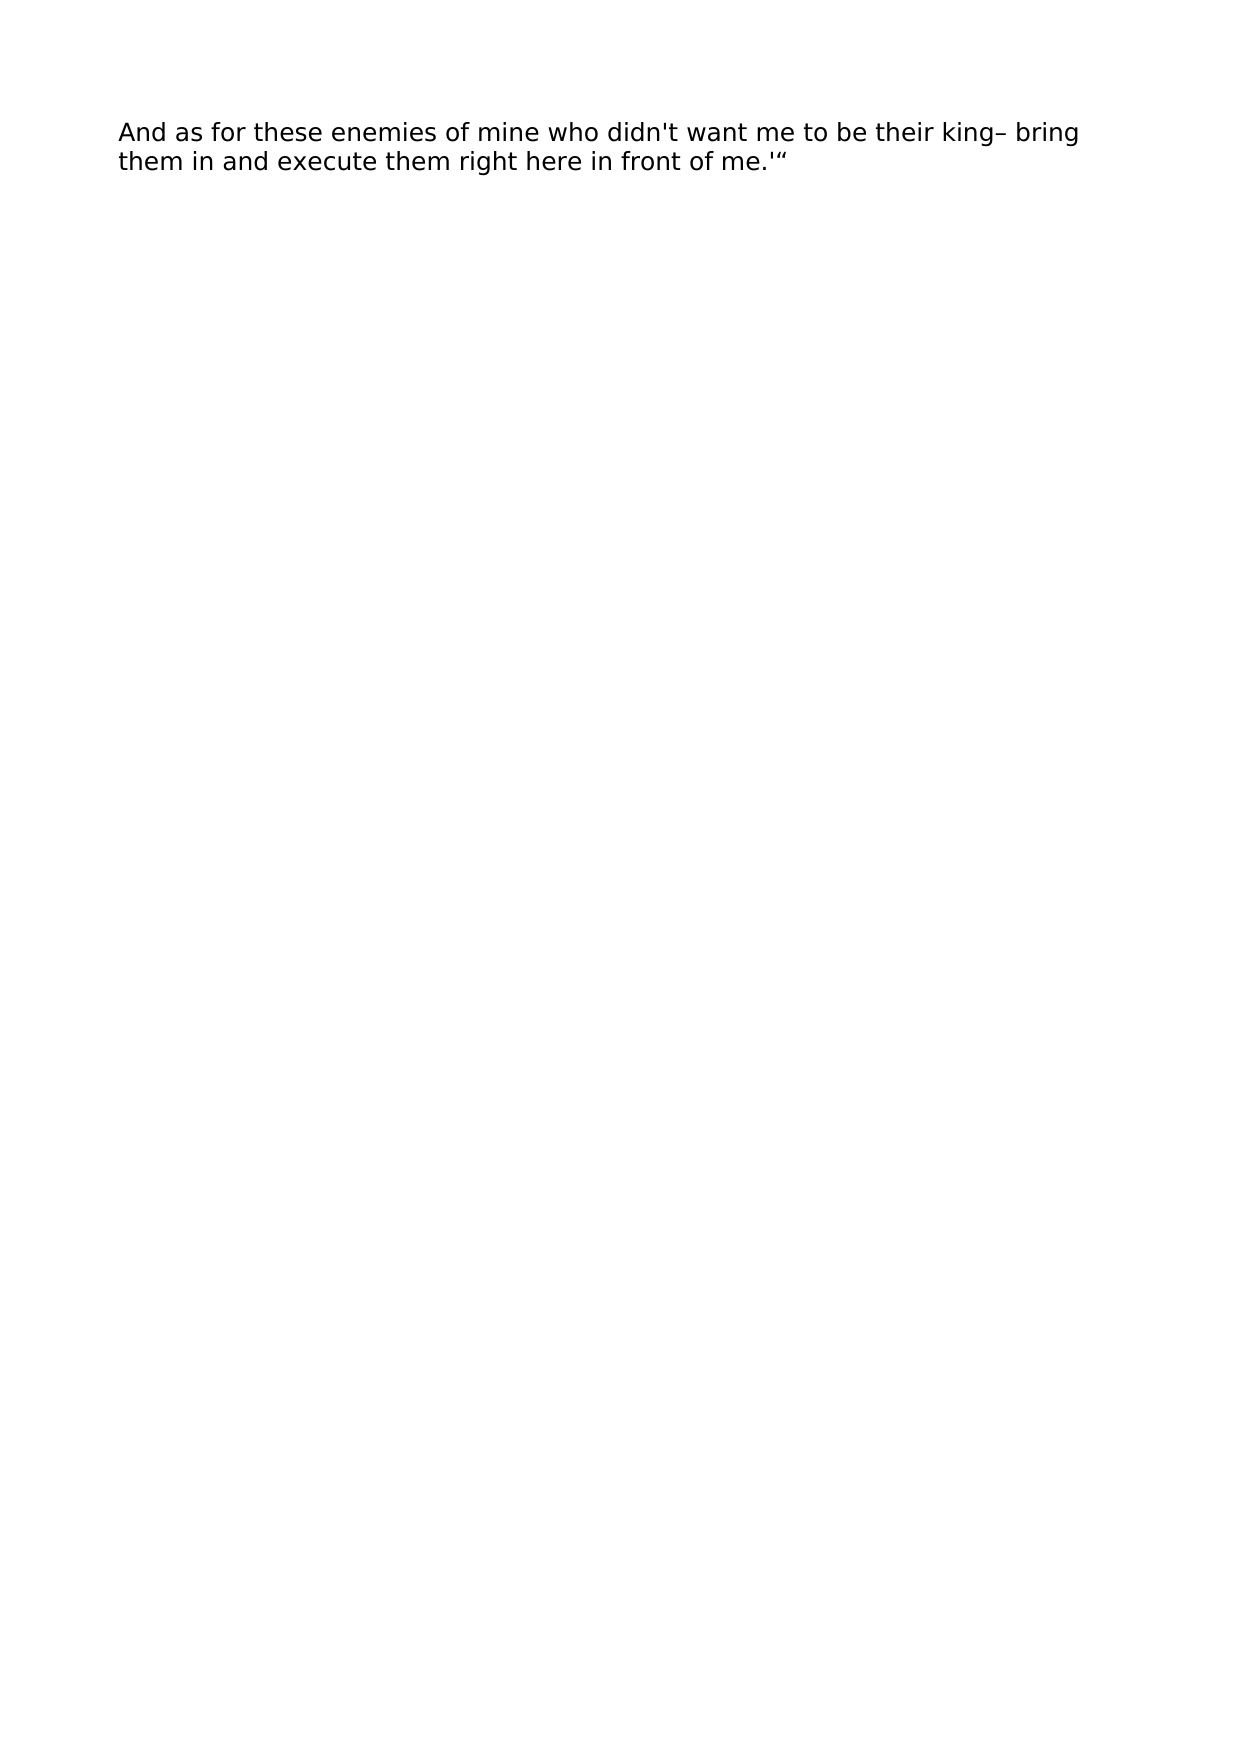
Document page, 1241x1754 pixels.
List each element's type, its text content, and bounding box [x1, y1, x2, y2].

text And as for these enemies of mine who didn't want me to be their king– bring them in and execute them right here in front of me.'“ [118, 118, 1122, 176]
